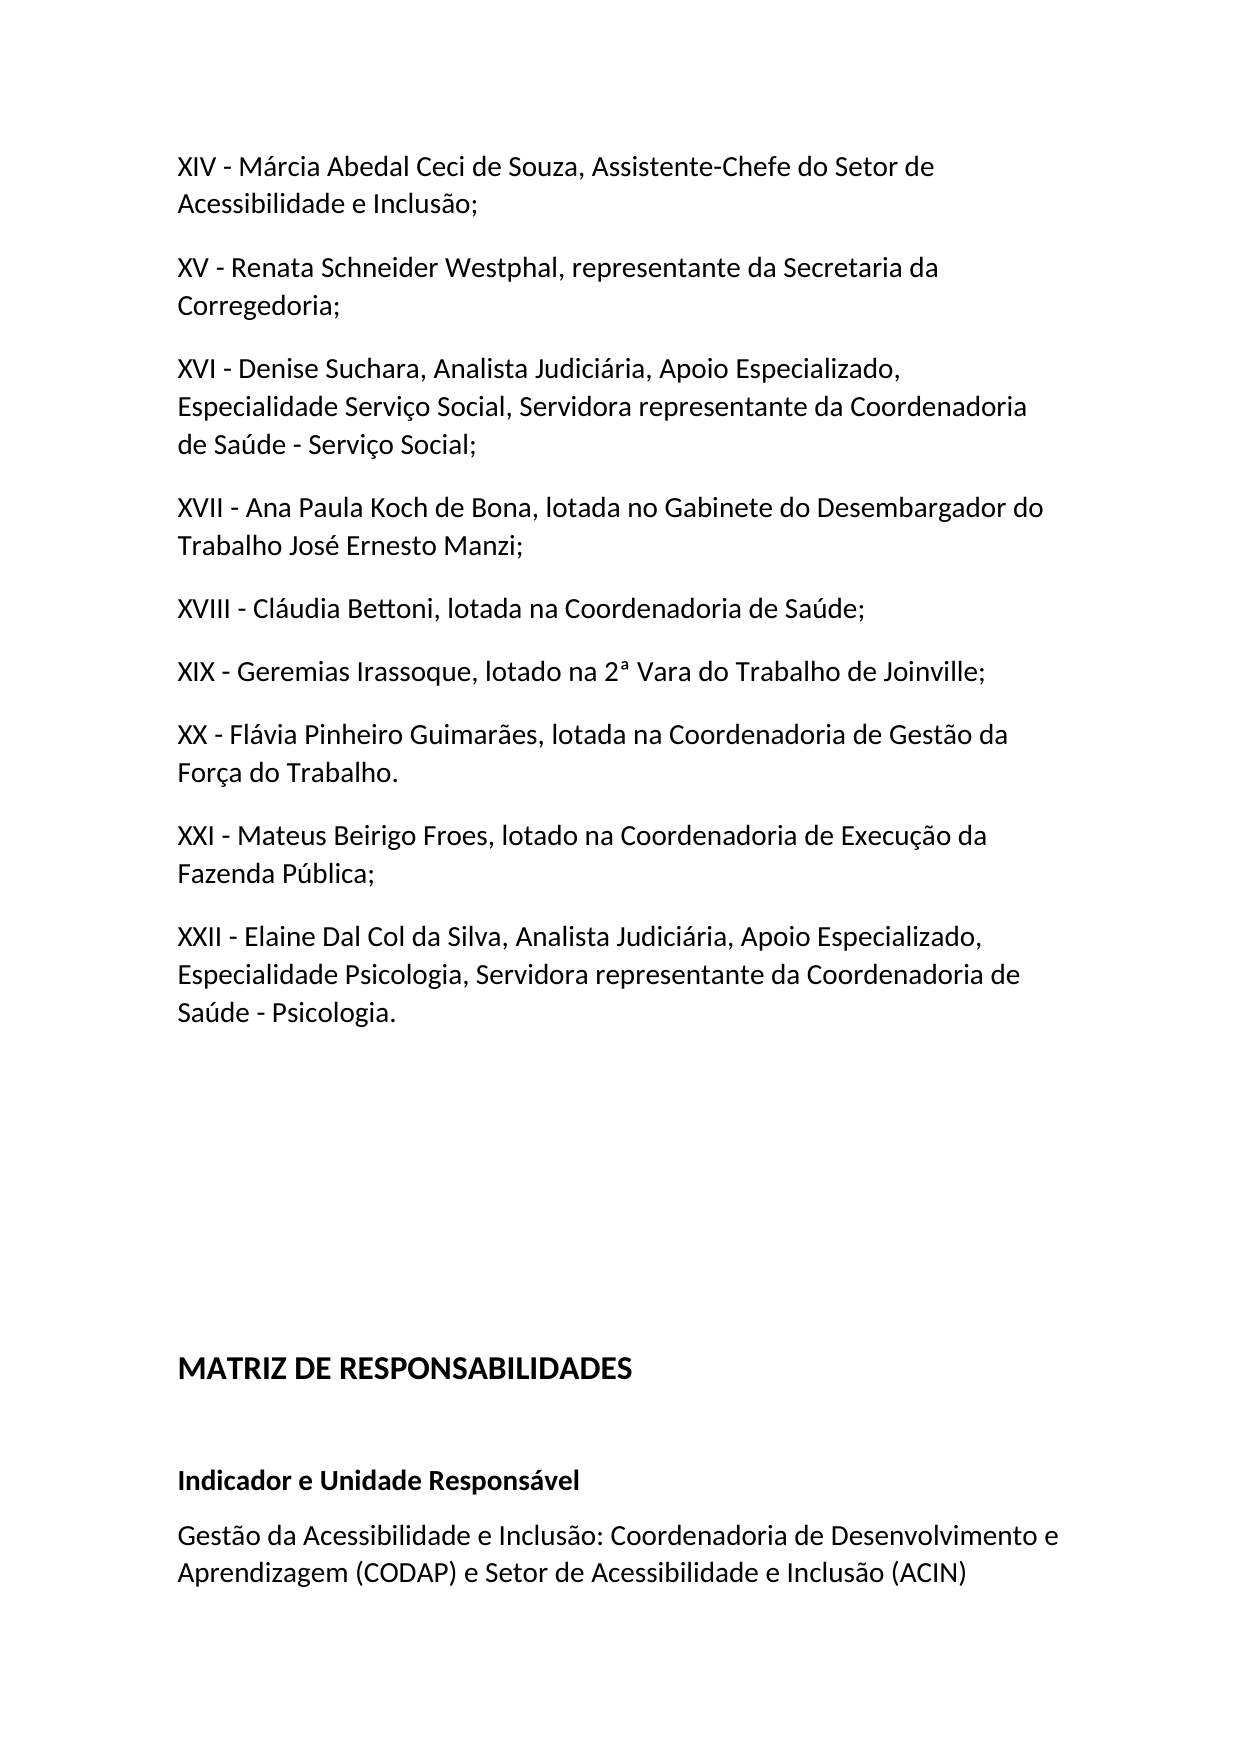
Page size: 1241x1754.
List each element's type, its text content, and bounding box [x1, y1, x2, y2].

text XVI - Denise Suchara, Analista Judiciária, Apoio Especializado, Especialidade Serviço Social, Servidora representante da Coordenadoria de Saúde - Serviço Social; [177, 350, 1063, 461]
text Indicador e Unidade Responsável [177, 1462, 1063, 1497]
text XXII - Elaine Dal Col da Silva, Analista Judiciária, Apoio Especializado, Especialidade Psicologia, Servidora representante da Coordenadoria de Saúde - Psicologia. [177, 918, 1063, 1029]
text XXI - Mateus Beirigo Froes, lotado na Coordenadoria de Execução da Fazenda Pública; [177, 817, 1063, 891]
text XIX - Geremias Irassoque, lotado na 2ª Vara do Trabalho de Joinville; [177, 653, 1063, 688]
text MATRIZ DE RESPONSABILIDADES [177, 1347, 1063, 1388]
text XIV - Márcia Abedal Ceci de Souza, Assistente-Chefe do Setor de Acessibilidade e Inclusão; [177, 148, 1063, 221]
text XVII - Ana Paula Koch de Bona, lotada no Gabinete do Desembargador do Trabalho José Ernesto Manzi; [177, 489, 1063, 562]
text XV - Renata Schneider Westphal, representante da Secretaria da Corregedoria; [177, 249, 1063, 322]
text Gestão da Acessibilidade e Inclusão: Coordenadoria de Desenvolvimento e Aprendizagem (CODAP) e Setor de Acessibilidade e Inclusão (ACIN) [177, 1517, 1063, 1590]
text XVIII - Cláudia Bettoni, lotada na Coordenadoria de Saúde; [177, 590, 1063, 625]
text XX - Flávia Pinheiro Guimarães, lotada na Coordenadoria de Gestão da Força do Trabalho. [177, 716, 1063, 789]
